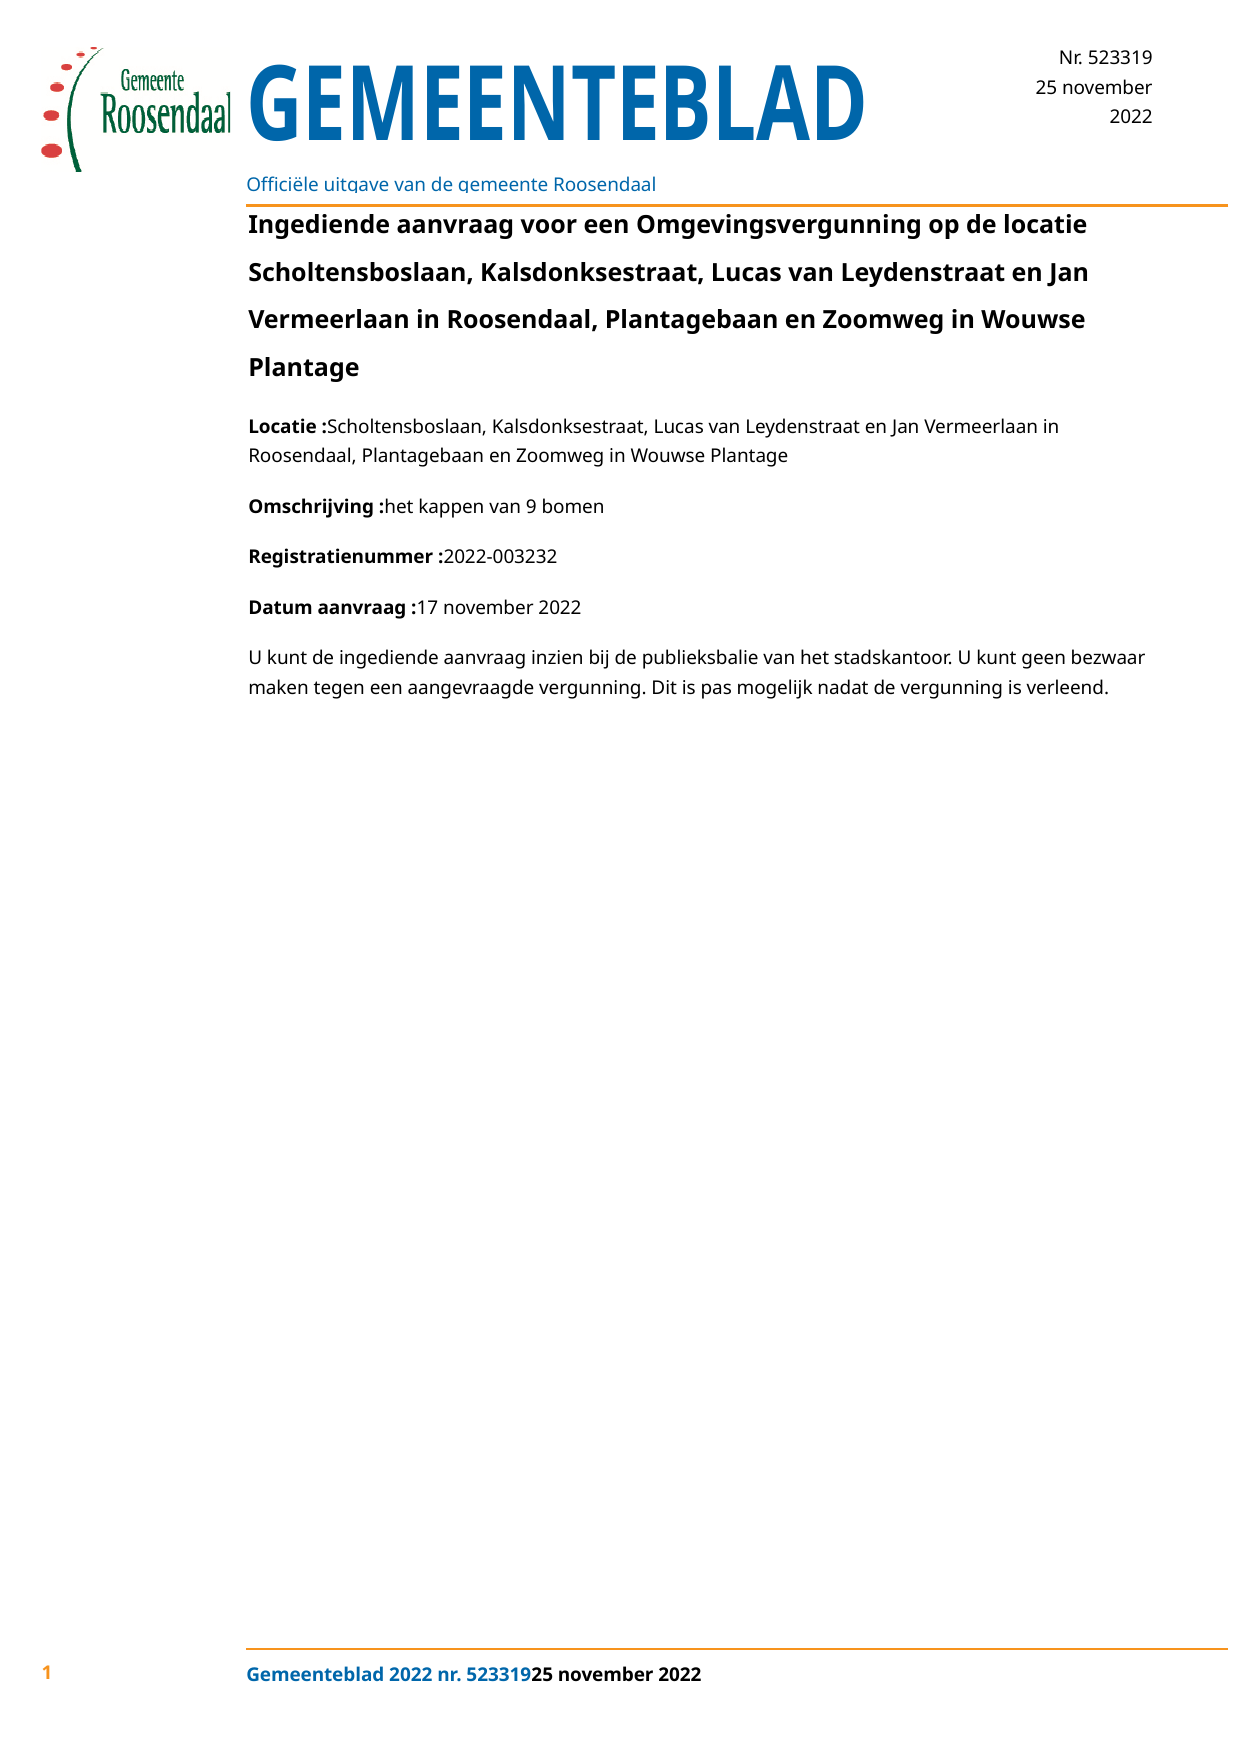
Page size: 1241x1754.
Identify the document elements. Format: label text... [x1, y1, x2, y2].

text Locatie :Scholtensboslaan, Kalsdonksestraat, Lucas van Leydenstraat en Jan Vermeerlaan in Roosendaal, Plantagebaan en Zoomweg in Wouwse Plantage [248, 413, 1152, 468]
text Datum aanvraag :17 november 2022 [248, 594, 1152, 620]
text Registratienummer :2022-003232 [248, 543, 1152, 569]
text U kunt de ingediende aanvraag inzien bij de publieksbalie van het stadskantoor. U kunt geen bezwaar maken tegen een aangevraagde vergunning. Dit is pas mogelijk nadat de vergunning is verleend. [248, 644, 1152, 700]
text Omschrijving :het kappen van 9 bomen [248, 493, 1152, 519]
picture [41, 47, 231, 172]
text Ingediende aanvraag voor een Omgevingsvergunning op de locatie Scholtensboslaan, Kalsdonksestraat, Lucas van Leydenstraat en Jan Vermeerlaan in Roosendaal, Plantagebaan en Zoomweg in Wouwse Plantage [248, 207, 1152, 384]
